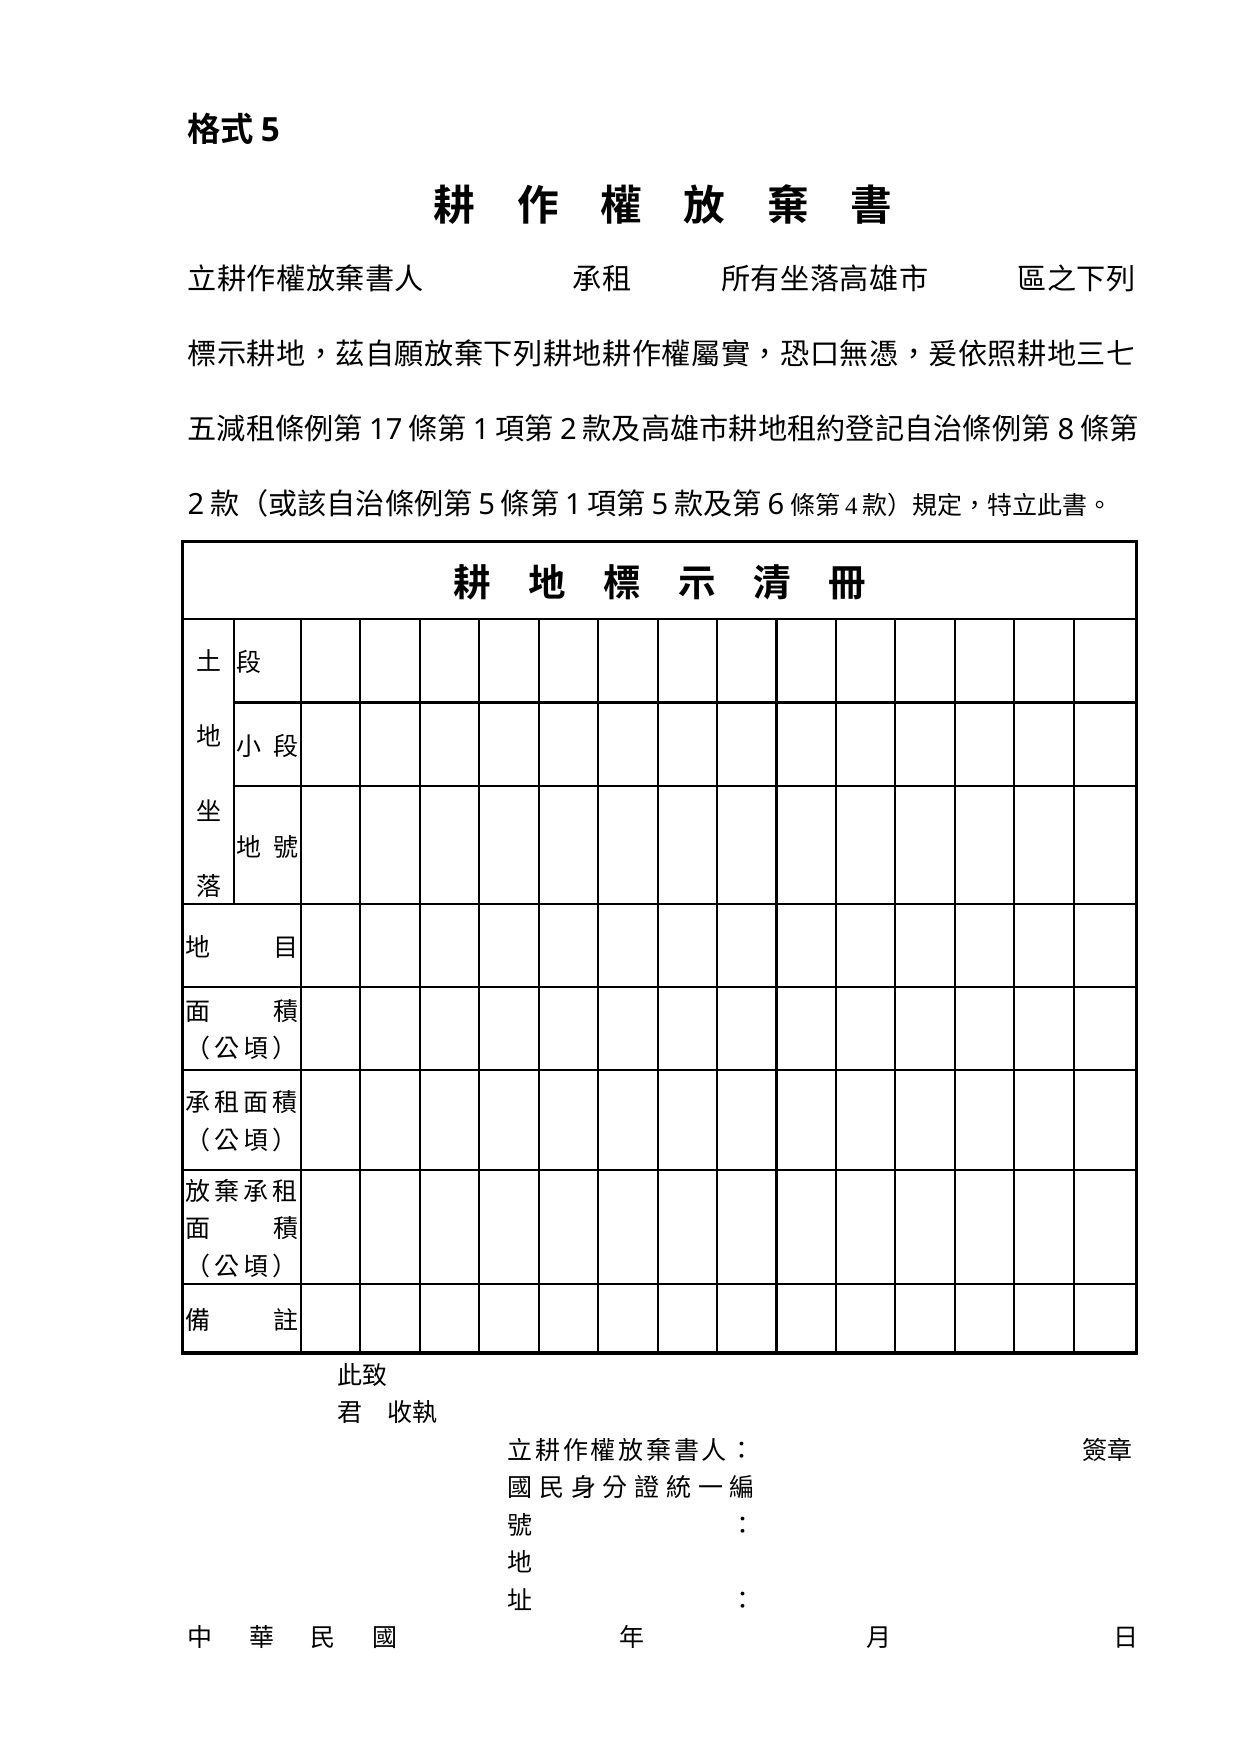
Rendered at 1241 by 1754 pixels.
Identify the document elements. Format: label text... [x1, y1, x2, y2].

table_cell [540, 1071, 597, 1169]
table_cell [421, 1285, 478, 1351]
text 立耕作權放棄書人 承租 所有坐落高雄市 區之下列標示耕地，茲自願放棄下列耕地耕作權屬實，恐口無憑，爰依照耕地三七五減租條例第17條第1項第2款及高雄市耕地租約登記自治條例第8條第2款（或該自治條例第5條第1項第5款及第6條第4款）規定，特立此書。 [187, 239, 1139, 539]
table_cell [302, 787, 359, 903]
table_cell 地 址： [504, 1542, 758, 1617]
table_cell [540, 1285, 597, 1351]
table_cell [361, 1171, 419, 1283]
table_cell [599, 1285, 657, 1351]
table_cell [1015, 1285, 1073, 1351]
table_cell [302, 1171, 359, 1283]
table_cell [956, 988, 1013, 1069]
table_cell [718, 905, 775, 986]
text 格式5 [187, 89, 1139, 164]
table_cell [1015, 620, 1073, 701]
table_cell [718, 704, 775, 785]
table_cell [361, 620, 419, 701]
table_cell [837, 1285, 894, 1351]
table_cell [1015, 988, 1073, 1069]
table_cell [361, 704, 419, 785]
table_cell [896, 787, 954, 903]
table_cell [421, 704, 478, 785]
table_cell [837, 905, 894, 986]
table_cell [480, 704, 538, 785]
table_cell [718, 1071, 775, 1169]
table_cell [480, 787, 538, 903]
table_header 簽章 [758, 1430, 1135, 1467]
text 耕 作 權 放 棄 書 [187, 164, 1139, 239]
table_cell [758, 1542, 1135, 1617]
table_cell [302, 905, 359, 986]
table_cell [421, 905, 478, 986]
table_cell [659, 787, 716, 903]
table_header 耕 地 標 示 清 冊 [184, 543, 1135, 618]
table_cell [1075, 787, 1135, 903]
table_cell 備註 [184, 1285, 300, 1351]
text 此致 [187, 1354, 1139, 1392]
table_cell [659, 1285, 716, 1351]
table_cell [599, 905, 657, 986]
table_cell [896, 620, 954, 701]
table_cell [540, 704, 597, 785]
table_cell [599, 1171, 657, 1283]
table_cell [302, 988, 359, 1069]
table_cell [956, 905, 1013, 986]
table_cell [837, 1071, 894, 1169]
table_cell [659, 1171, 716, 1283]
table_cell 段 [235, 620, 300, 701]
table_cell [540, 905, 597, 986]
table_cell [599, 620, 657, 701]
table_cell [421, 1071, 478, 1169]
table_cell [758, 1467, 1135, 1542]
table_cell [896, 1071, 954, 1169]
table_cell [302, 704, 359, 785]
table_cell [421, 620, 478, 701]
table_cell [361, 1285, 419, 1351]
table_cell [896, 905, 954, 986]
table_cell [480, 1285, 538, 1351]
table_cell [599, 787, 657, 903]
table_cell [896, 1171, 954, 1283]
table_cell [599, 704, 657, 785]
table_cell [1015, 1071, 1073, 1169]
table_cell [659, 620, 716, 701]
table_cell [540, 988, 597, 1069]
table_cell [599, 1071, 657, 1169]
table_cell [896, 704, 954, 785]
table_cell [1015, 704, 1073, 785]
table_cell [778, 1285, 835, 1351]
table_cell [421, 988, 478, 1069]
table_cell [778, 1171, 835, 1283]
table_cell [1075, 1171, 1135, 1283]
table_cell [361, 988, 419, 1069]
table_cell [480, 905, 538, 986]
table_cell [540, 787, 597, 903]
table_cell [480, 988, 538, 1069]
table_cell [778, 620, 835, 701]
table_cell [421, 1171, 478, 1283]
table_cell [659, 988, 716, 1069]
table_cell 放棄承租面積 （公頃） [184, 1171, 300, 1283]
table_cell [718, 787, 775, 903]
table_cell [956, 704, 1013, 785]
table_cell [480, 1171, 538, 1283]
table_cell [361, 905, 419, 986]
table_cell [302, 620, 359, 701]
table_cell [1075, 988, 1135, 1069]
table_cell [778, 704, 835, 785]
table_cell [1015, 787, 1073, 903]
table_cell [659, 1071, 716, 1169]
table_cell [896, 1285, 954, 1351]
table_cell [778, 905, 835, 986]
table_cell [480, 620, 538, 701]
table_cell [1075, 1071, 1135, 1169]
table_cell [778, 988, 835, 1069]
table_cell [956, 787, 1013, 903]
table_cell [956, 1285, 1013, 1351]
table_cell [718, 1171, 775, 1283]
table_cell [837, 704, 894, 785]
table_cell 小段 [235, 704, 300, 785]
text 中華民國 年 月 日 [187, 1617, 1139, 1654]
table_cell [1075, 905, 1135, 986]
table_cell [1075, 704, 1135, 785]
table_cell [956, 620, 1013, 701]
text 君 收執 [187, 1392, 1139, 1429]
table_cell [540, 620, 597, 701]
table_cell 地目 [184, 905, 300, 986]
table_cell [361, 787, 419, 903]
table_cell [718, 988, 775, 1069]
table_cell 國民身分證統一編號： [504, 1467, 758, 1542]
table_cell [659, 704, 716, 785]
table_cell 土 地 坐 落 [184, 620, 233, 903]
table_cell [837, 988, 894, 1069]
table_cell [718, 1285, 775, 1351]
table_cell 地號 [235, 787, 300, 903]
table_cell 承租面積 （公頃） [184, 1071, 300, 1169]
table_cell [1015, 905, 1073, 986]
table_cell [540, 1171, 597, 1283]
table_cell [718, 620, 775, 701]
table_cell [778, 787, 835, 903]
table_cell [956, 1171, 1013, 1283]
table_header 立耕作權放棄書人： [504, 1430, 758, 1467]
table_cell [1075, 1285, 1135, 1351]
table_cell [956, 1071, 1013, 1169]
table_cell [659, 905, 716, 986]
table_cell [837, 787, 894, 903]
table_cell [302, 1285, 359, 1351]
table_cell [361, 1071, 419, 1169]
table_cell [480, 1071, 538, 1169]
table_cell [599, 988, 657, 1069]
table_cell [1075, 620, 1135, 701]
table_cell [302, 1071, 359, 1169]
table_cell [837, 620, 894, 701]
table_cell [896, 988, 954, 1069]
table_cell [421, 787, 478, 903]
table_cell 面積 （公頃） [184, 988, 300, 1069]
table_cell [778, 1071, 835, 1169]
table_cell [1015, 1171, 1073, 1283]
table_cell [837, 1171, 894, 1283]
